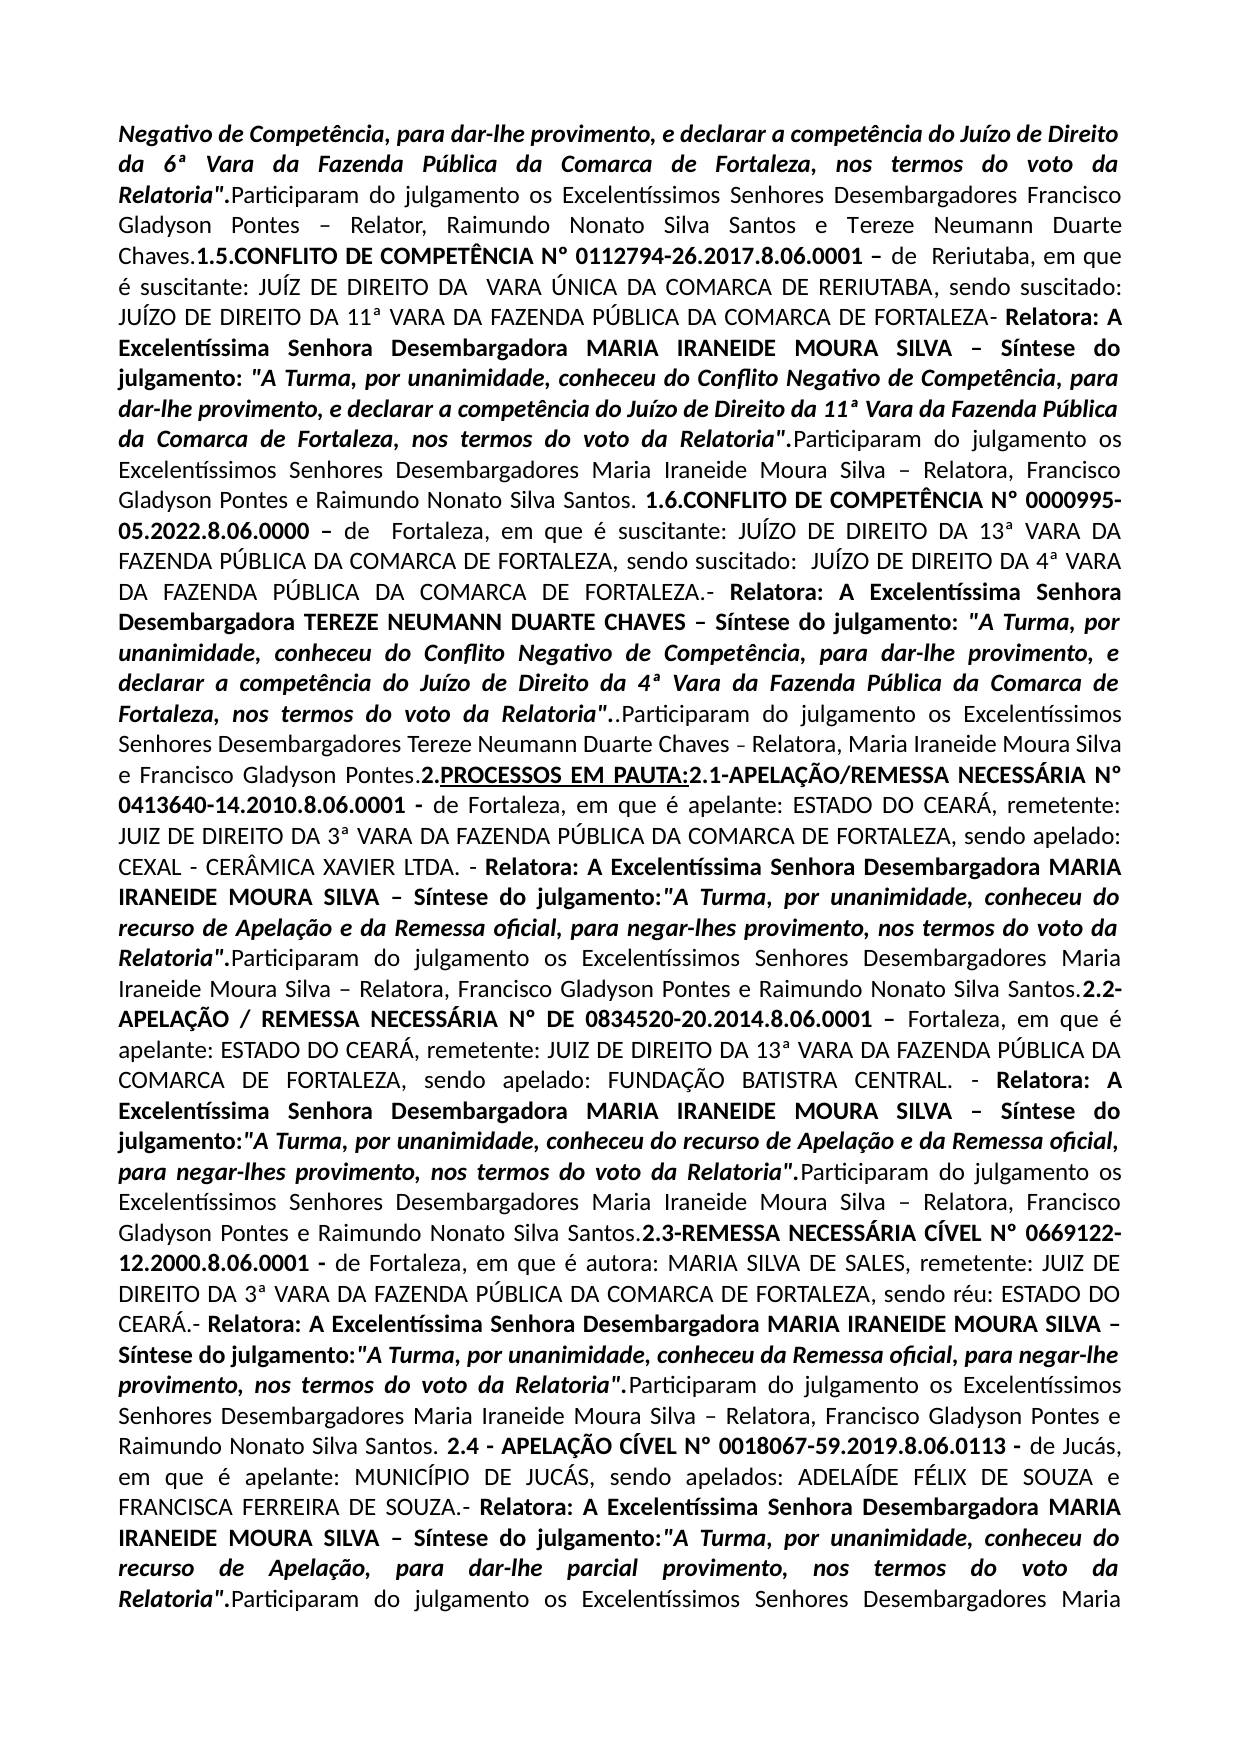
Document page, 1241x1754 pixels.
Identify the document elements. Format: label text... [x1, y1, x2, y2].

text Negativo de Competência, para dar-lhe provimento, e declarar a competência do Juízo de Direito da 6ª Vara da Fazenda Pública da Comarca de Fortaleza, nos termos do voto da Relatoria".Participaram do julgamento os Excelentíssimos Senhores Desembargadores Francisco Gladyson Pontes – Relator, Raimundo Nonato Silva Santos e Tereze Neumann Duarte Chaves.1.5.conflito de competência nº 0112794-26.2017.8.06.0001 – de Reriutaba, em que é suscitante: juíz de direito da VARA ÚNICA da comarca De reriutaba, sendo suscitado: juízo de direito da 11ª vara da fazenda pública da comarca de fortaleza- Relatora: A Excelentíssima Senhora Desembargadora MARIA IRANEIDE MOURA SILVA – Síntese do julgamento: "A Turma, por unanimidade, conheceu do Conflito Negativo de Competência, para dar-lhe provimento, e declarar a competência do Juízo de Direito da 11ª Vara da Fazenda Pública da Comarca de Fortaleza, nos termos do voto da Relatoria".Participaram do julgamento os Excelentíssimos Senhores Desembargadores Maria Iraneide Moura Silva – Relatora, Francisco Gladyson Pontes e Raimundo Nonato Silva Santos. 1.6.conflito de competência nº 0000995-05.2022.8.06.0000 – de Fortaleza, em que é suscitante: juízo de direito da 13ª vara da fazenda pública da comarca de fortaleza, sendo suscitado: juízo de direito da 4ª vara da fazenda pública da comarca de fortaleza.- Relatora: A Excelentíssima Senhora Desembargadora TEREZE NEUMANN DUARTE CHAVES – Síntese do julgamento: "A Turma, por unanimidade, conheceu do Conflito Negativo de Competência, para dar-lhe provimento, e declarar a competência do Juízo de Direito da 4ª Vara da Fazenda Pública da Comarca de Fortaleza, nos termos do voto da Relatoria"..Participaram do julgamento os Excelentíssimos Senhores Desembargadores Tereze Neumann Duarte Chaves – Relatora, Maria Iraneide Moura Silva e Francisco Gladyson Pontes.2.PROCESSOS EM PAUTA:2.1-APELAÇÃO/REMESSA NECESSÁRIA Nº 0413640-14.2010.8.06.0001 - de Fortaleza, em que é apelante: ESTADO DO CEARÁ, remetente: JUIZ DE DIREITO DA 3ª VARA DA FAZENDA PÚBLICA DA COMARCA DE FORTALEZA, sendo apelado: CEXAL - CERÂMICA XAVIER LTDA. - Relatora: A Excelentíssima Senhora Desembargadora MARIA IRANEIDE MOURA SILVA – Síntese do julgamento:"A Turma, por unanimidade, conheceu do recurso de Apelação e da Remessa oficial, para negar-lhes provimento, nos termos do voto da Relatoria".Participaram do julgamento os Excelentíssimos Senhores Desembargadores Maria Iraneide Moura Silva – Relatora, Francisco Gladyson Pontes e Raimundo Nonato Silva Santos.2.2-APELAÇÃO / REMESSA NECESSÁRIA Nº DE 0834520-20.2014.8.06.0001 – Fortaleza, em que é apelante: ESTADO DO CEARÁ, remetente: JUIZ DE DIREITO DA 13ª VARA DA FAZENDA PÚBLICA DA COMARCA DE FORTALEZA, sendo apelado: FUNDAÇÃO BATISTRA CENTRAL. - Relatora: A Excelentíssima Senhora Desembargadora MARIA IRANEIDE MOURA SILVA – Síntese do julgamento:"A Turma, por unanimidade, conheceu do recurso de Apelação e da Remessa oficial, para negar-lhes provimento, nos termos do voto da Relatoria".Participaram do julgamento os Excelentíssimos Senhores Desembargadores Maria Iraneide Moura Silva – Relatora, Francisco Gladyson Pontes e Raimundo Nonato Silva Santos.2.3-REMESSA NECESSÁRIA CÍVEL Nº 0669122-12.2000.8.06.0001 - de Fortaleza, em que é autora: MARIA SILVA DE SALES, remetente: JUIZ DE DIREITO DA 3ª VARA DA FAZENDA PÚBLICA DA COMARCA DE FORTALEZA, sendo réu: ESTADO DO CEARÁ.- Relatora: A Excelentíssima Senhora Desembargadora MARIA IRANEIDE MOURA SILVA – Síntese do julgamento:"A Turma, por unanimidade, conheceu da Remessa oficial, para negar-lhe provimento, nos termos do voto da Relatoria".Participaram do julgamento os Excelentíssimos Senhores Desembargadores Maria Iraneide Moura Silva – Relatora, Francisco Gladyson Pontes e Raimundo Nonato Silva Santos. 2.4 - APELAÇÃO CÍVEL Nº 0018067-59.2019.8.06.0113 - de Jucás, em que é apelante: MUNICÍPIO DE JUCÁS, sendo apelados: ADELAÍDE FÉLIX DE SOUZA e FRANCISCA FERREIRA DE SOUZA.- Relatora: A Excelentíssima Senhora Desembargadora MARIA IRANEIDE MOURA SILVA – Síntese do julgamento:"A Turma, por unanimidade, conheceu do recurso de Apelação, para dar-lhe parcial provimento, nos termos do voto da Relatoria".Participaram do julgamento os Excelentíssimos Senhores Desembargadores Maria [118, 118, 1122, 1614]
